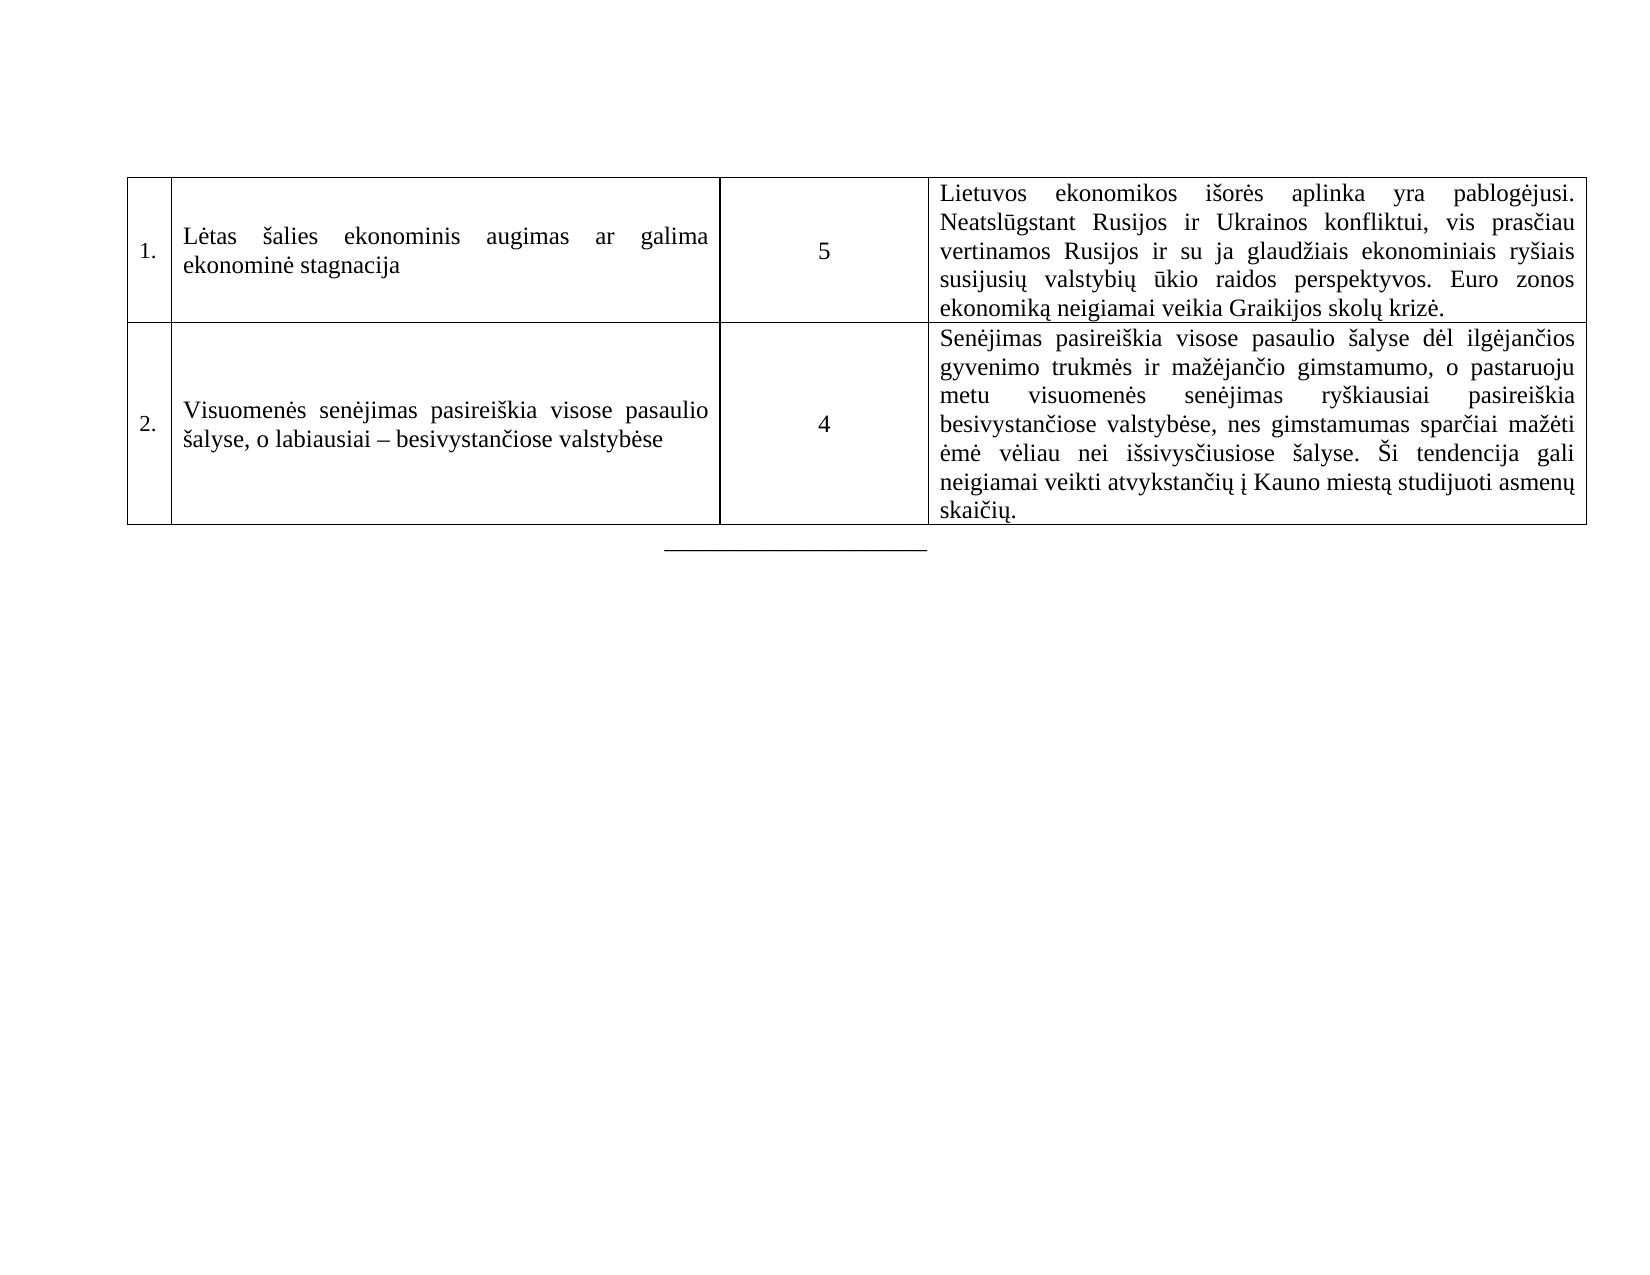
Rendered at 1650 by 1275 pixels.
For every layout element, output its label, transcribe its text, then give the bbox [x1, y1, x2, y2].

table_cell 2. [128, 323, 171, 524]
table_cell Senėjimas pasireiškia visose pasaulio šalyse dėl ilgėjančios gyvenimo trukmės ir mažėjančio gimstamumo, o pastaruoju metu visuomenės senėjimas ryškiausiai pasireiškia besivystančiose valstybėse, nes gimstamumas sparčiai mažėti ėmė vėliau nei išsivysčiusiose šalyse. Ši tendencija gali neigiamai veikti atvykstančių į Kauno miestą studijuoti asmenų skaičių. [929, 323, 1586, 524]
table_cell Visuomenės senėjimas pasireiškia visose pasaulio šalyse, o labiausiai – besivystančiose valstybėse [172, 323, 719, 524]
table_cell 4 [721, 323, 928, 524]
table_cell 1. [128, 178, 171, 322]
table_cell Lėtas šalies ekonominis augimas ar galima ekonominė stagnacija [172, 178, 719, 322]
text _____________________ [118, 525, 1473, 554]
table_cell 5 [721, 178, 928, 322]
table_cell Lietuvos ekonomikos išorės aplinka yra pablogėjusi. Neatslūgstant Rusijos ir Ukrainos konfliktui, vis prasčiau vertinamos Rusijos ir su ja glaudžiais ekonominiais ryšiais susijusių valstybių ūkio raidos perspektyvos. Euro zonos ekonomiką neigiamai veikia Graikijos skolų krizė. [929, 178, 1586, 322]
